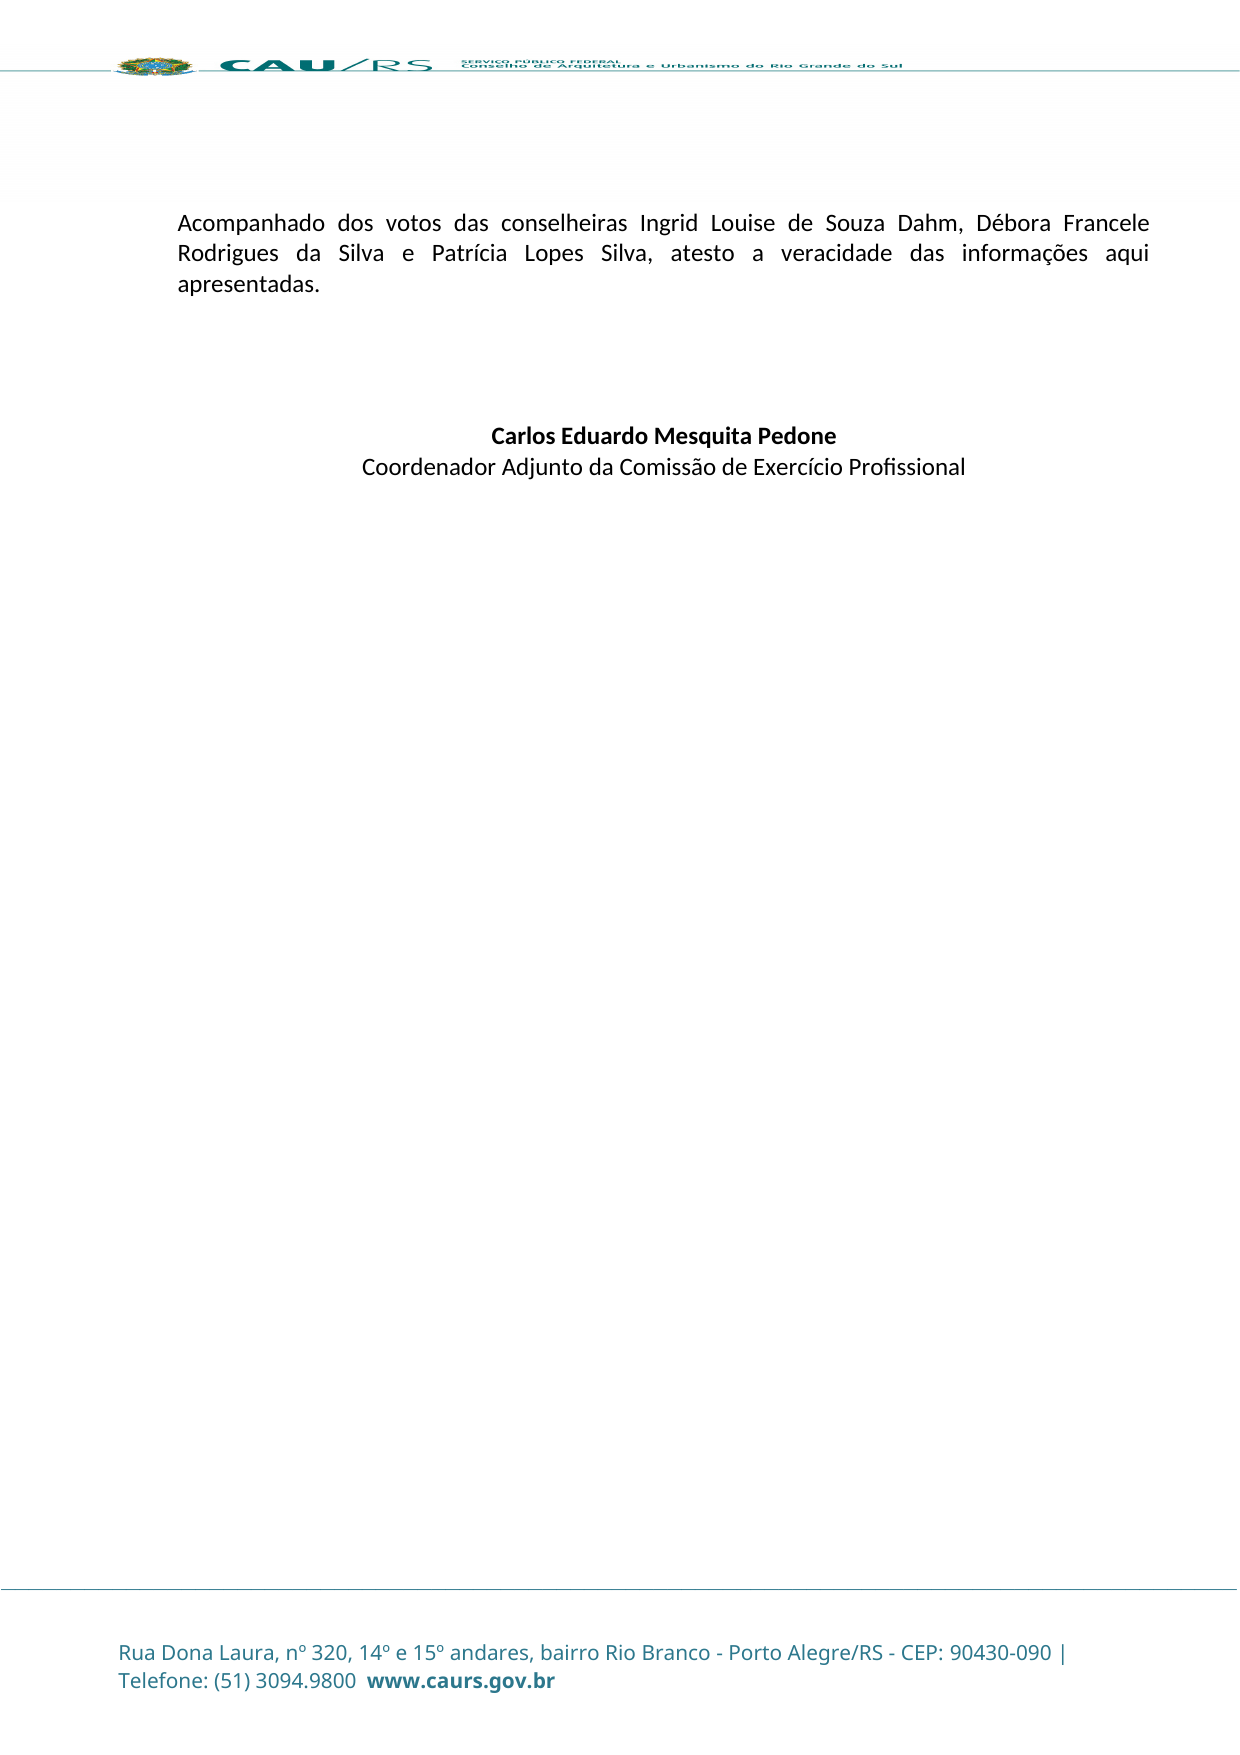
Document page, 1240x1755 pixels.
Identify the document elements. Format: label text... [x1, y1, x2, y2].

text Carlos Eduardo Mesquita Pedone [177, 420, 1151, 451]
text Coordenador Adjunto da Comissão de Exercício Profissional [177, 451, 1151, 481]
text Acompanhado dos votos das conselheiras Ingrid Louise de Souza Dahm, Débora Francele Rodrigues da Silva e Patrícia Lopes Silva, atesto a veracidade das informações aqui apresentadas. [177, 207, 1151, 298]
